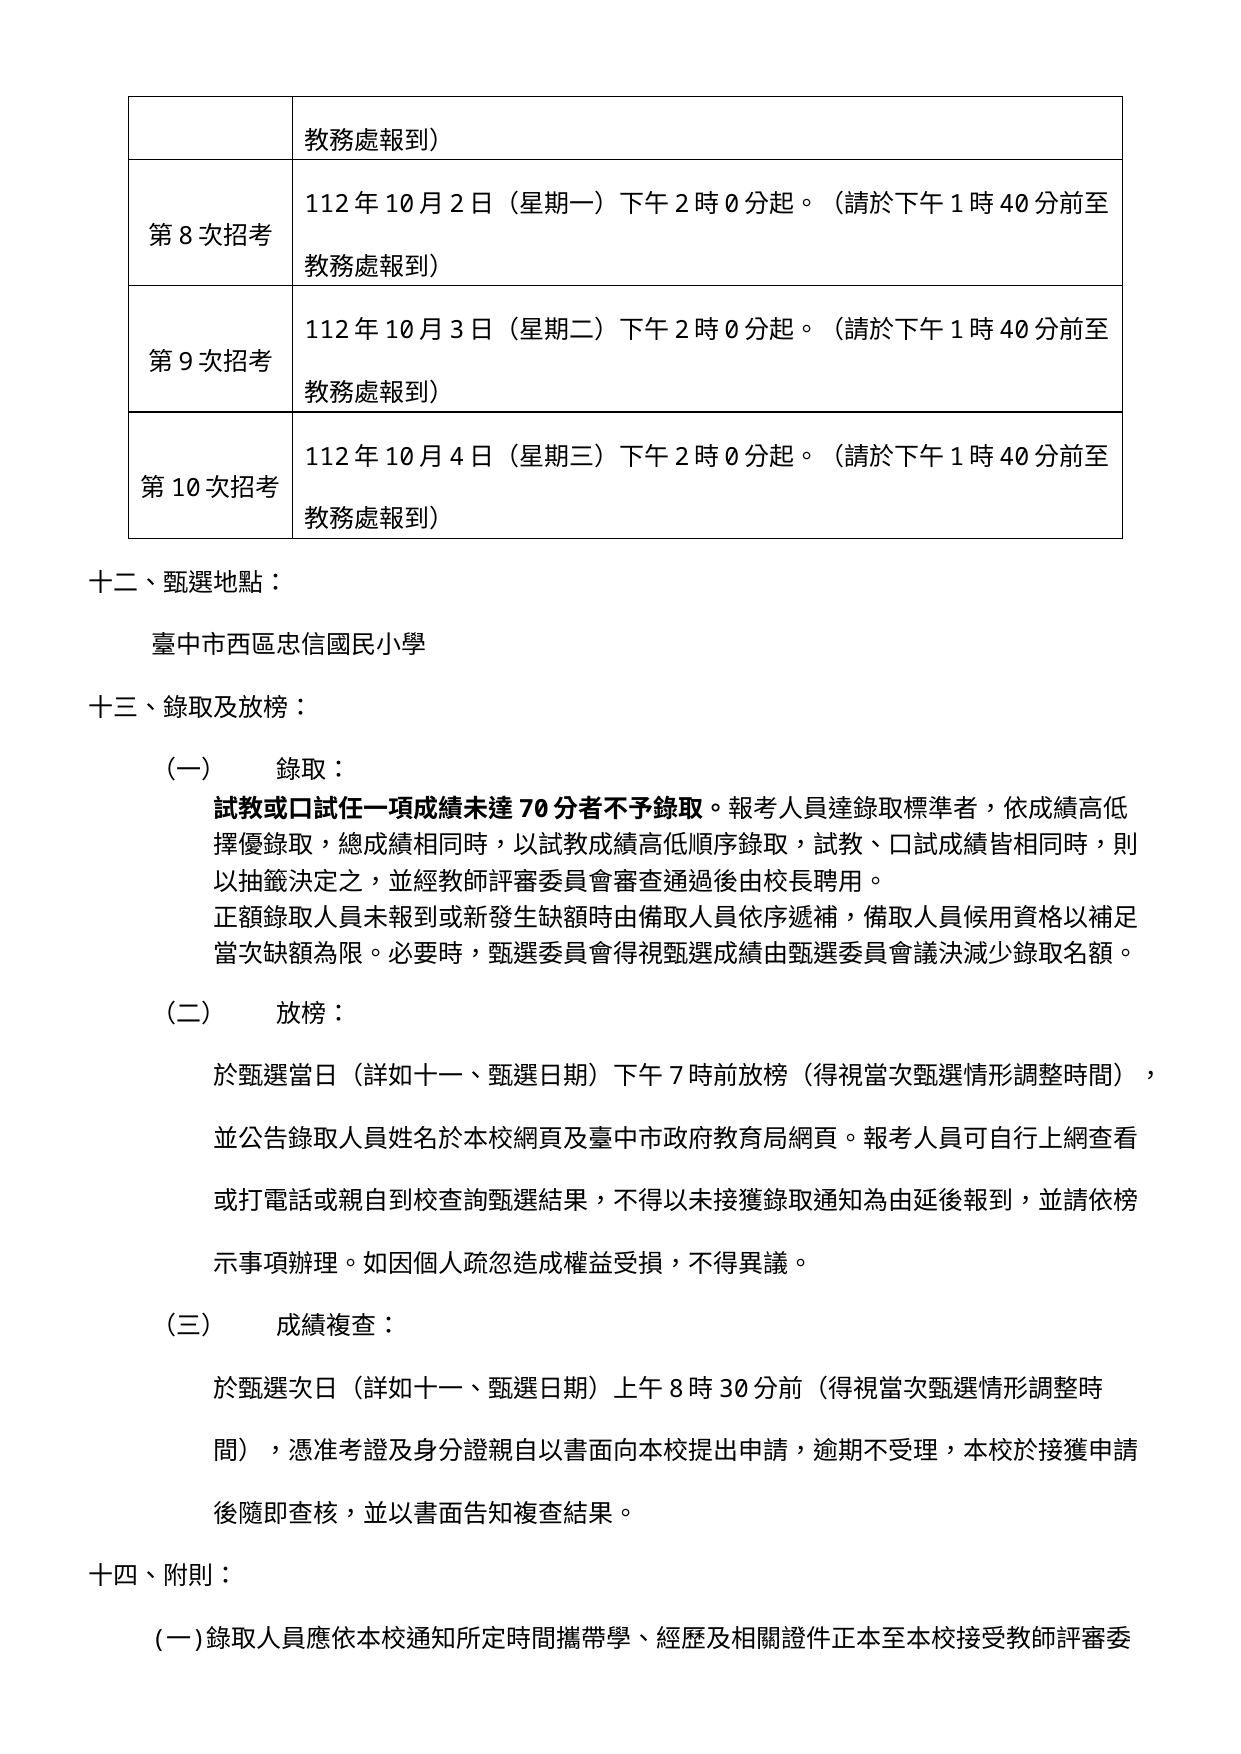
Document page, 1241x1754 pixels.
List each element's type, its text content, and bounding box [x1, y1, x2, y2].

text 試教或口試任一項成績未達70分者不予錄取。報考人員達錄取標準者，依成績高低擇優錄取，總成績相同時，以試教成績高低順序錄取，試教、口試成績皆相同時，則以抽籤決定之，並經教師評審委員會審查通過後由校長聘用。 [214, 788, 1152, 897]
list 成績複查： [151, 1282, 1152, 1345]
list 錄取： [151, 726, 1152, 788]
list 放榜： [151, 970, 1152, 1032]
text 臺中市西區忠信國民小學 [151, 601, 1152, 663]
text 十三、錄取及放榜： [89, 663, 1152, 726]
table_cell 112年10月3日（星期二）下午2時0分起。（請於下午1時40分前至教務處報到） [293, 286, 1122, 411]
table_cell 教務處報到） [293, 97, 1122, 159]
text (一)錄取人員應依本校通知所定時間攜帶學、經歷及相關證件正本至本校接受教師評審委 [151, 1595, 1152, 1657]
text 於甄選當日（詳如十一、甄選日期）下午7時前放榜（得視當次甄選情形調整時間），並公告錄取人員姓名於本校網頁及臺中市政府教育局網頁。報考人員可自行上網查看或打電話或親自到校查詢甄選結果，不得以未接獲錄取通知為由延後報到，並請依榜示事項辦理。如因個人疏忽造成權益受損，不得異議。 [214, 1032, 1152, 1282]
text 十二、甄選地點： [89, 538, 1152, 601]
text 十四、附則： [89, 1532, 1152, 1595]
table_cell 第8次招考 [129, 160, 292, 285]
text 於甄選次日（詳如十一、甄選日期）上午8時30分前（得視當次甄選情形調整時間），憑准考證及身分證親自以書面向本校提出申請，逾期不受理，本校於接獲申請後隨即查核，並以書面告知複查結果。 [214, 1345, 1152, 1532]
table_cell [129, 97, 292, 159]
text 正額錄取人員未報到或新發生缺額時由備取人員依序遞補，備取人員候用資格以補足當次缺額為限。必要時，甄選委員會得視甄選成績由甄選委員會議決減少錄取名額。 [214, 897, 1152, 970]
table_cell 第9次招考 [129, 286, 292, 411]
table_cell 112年10月2日（星期一）下午2時0分起。（請於下午1時40分前至教務處報到） [293, 160, 1122, 285]
table_cell 第10次招考 [129, 413, 292, 537]
table_cell 112年10月4日（星期三）下午2時0分起。（請於下午1時40分前至教務處報到） [293, 413, 1122, 537]
